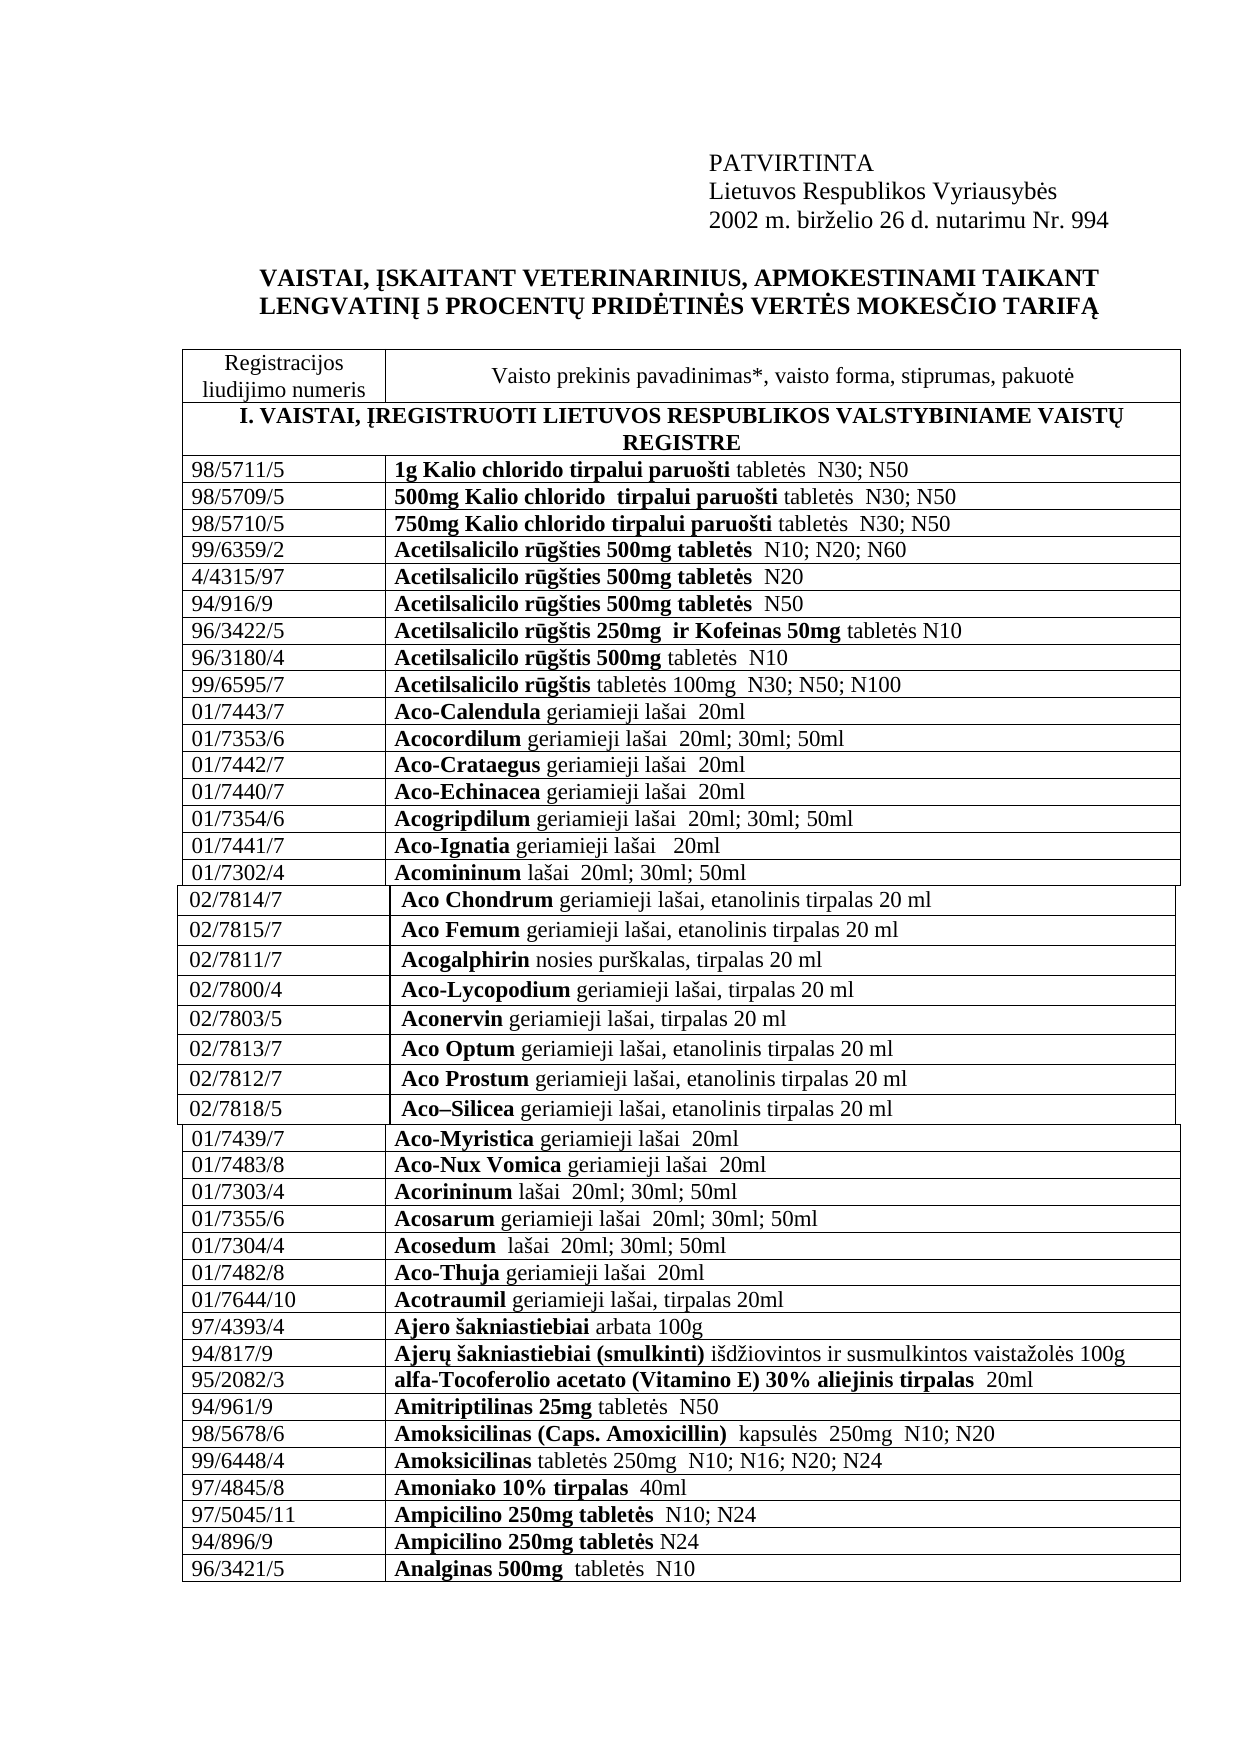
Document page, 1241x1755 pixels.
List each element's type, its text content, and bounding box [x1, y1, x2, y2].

table_cell [178, 724, 182, 751]
table_cell Aco-Lycopodium geriamieji lašai, tirpalas 20 ml [391, 976, 1175, 1004]
table_cell 01/7304/4 [183, 1233, 385, 1258]
table_cell Acosedum lašai 20ml; 30ml; 50ml [386, 1233, 1180, 1258]
table_cell 97/4393/4 [183, 1313, 385, 1339]
table_cell [178, 1393, 182, 1420]
table_cell Acogalphirin nosies purškalas, tirpalas 20 ml [391, 946, 1175, 975]
table_cell Acetilsalicilo rūgštis 250mg ir Kofeinas 50mg tabletės N10 [386, 618, 1180, 643]
table_cell 02/7811/7 [178, 946, 389, 975]
table_cell Acetilsalicilo rūgšties 500mg tabletės N20 [386, 564, 1180, 590]
table_cell [178, 644, 182, 670]
table_header [178, 349, 182, 402]
table_cell Ajero šakniastiebiai arbata 100g [386, 1313, 1180, 1339]
table_cell [178, 1232, 182, 1258]
table_cell Acorininum lašai 20ml; 30ml; 50ml [386, 1179, 1180, 1205]
table_cell alfa-Tocoferolio acetato (Vitamino E) 30% aliejinis tirpalas 20ml [386, 1367, 1180, 1393]
table_cell Aconervin geriamieji lašai, tirpalas 20 ml [391, 1006, 1175, 1034]
table_cell 94/896/9 [183, 1528, 385, 1554]
text VAISTAI, ĮSKAITANT VETERINARINIUS, APMOKESTINAMI TAIKANT LENGVATINĮ 5 PROCENTŲ PRIDĖTINĖS VERTĖS MOKESČIO TARIFĄ [177, 263, 1181, 320]
table_cell Aco Chondrum geriamieji lašai, etanolinis tirpalas 20 ml [391, 886, 1175, 915]
table_cell 02/7818/5 [178, 1095, 389, 1124]
table_cell [178, 1205, 182, 1232]
table_cell Aco Optum geriamieji lašai, etanolinis tirpalas 20 ml [391, 1035, 1175, 1064]
table_cell Amoksicilinas (Caps. Amoxicillin) kapsulės 250mg N10; N20 [386, 1421, 1180, 1447]
table_cell 02/7815/7 [178, 916, 389, 945]
table_cell Acetilsalicilo rūgštis 500mg tabletės N10 [386, 645, 1180, 670]
table_cell Aco-Crataegus geriamieji lašai 20ml [386, 752, 1180, 778]
table_cell 95/2082/3 [183, 1367, 385, 1393]
table_cell 500mg Kalio chlorido tirpalui paruošti tabletės N30; N50 [386, 483, 1180, 509]
table_cell 02/7814/7 [178, 886, 389, 915]
table_cell [178, 1554, 182, 1581]
table_cell [178, 617, 182, 643]
table_cell [178, 1312, 182, 1339]
table_cell 750mg Kalio chlorido tirpalui paruošti tabletės N30; N50 [386, 510, 1180, 536]
table_cell 01/7443/7 [183, 698, 385, 724]
table_cell [178, 1285, 182, 1312]
text Lietuvos Respublikos Vyriausybės [177, 176, 1181, 205]
table_cell [1176, 1034, 1181, 1064]
table_cell [1176, 1005, 1181, 1034]
table_cell 01/7644/10 [183, 1286, 385, 1312]
table_cell 02/7803/5 [178, 1006, 389, 1034]
table_cell Acetilsalicilo rūgštis tabletės 100mg N30; N50; N100 [386, 671, 1180, 697]
table_cell [178, 1178, 182, 1205]
table_cell Amoniako 10% tirpalas 40ml [386, 1475, 1180, 1500]
table_cell I. VAISTAI, ĮREGISTRUOTI Lietuvos Respublikos VALSTYBINIAME VAISTŲ REGISTRE [183, 403, 1180, 455]
table_cell [178, 1527, 182, 1554]
table_cell [1176, 945, 1181, 975]
table_cell 02/7800/4 [178, 976, 389, 1004]
table_cell Ampicilino 250mg tabletės N24 [386, 1528, 1180, 1554]
table_cell [178, 1447, 182, 1473]
table_cell [178, 1366, 182, 1393]
table_cell 96/3422/5 [183, 618, 385, 643]
table_cell 99/6448/4 [183, 1448, 385, 1473]
table_cell 98/5678/6 [183, 1421, 385, 1447]
table_cell [178, 778, 182, 805]
table_cell Ampicilino 250mg tabletės N10; N24 [386, 1501, 1180, 1527]
table_cell Aco-Thuja geriamieji lašai 20ml [386, 1260, 1180, 1285]
table_cell [178, 805, 182, 832]
table_cell Aco-Calendula geriamieji lašai 20ml [386, 698, 1180, 724]
table_cell 94/961/9 [183, 1394, 385, 1420]
table_cell [178, 832, 182, 858]
table_cell [1176, 975, 1181, 1004]
table_cell 01/7483/8 [183, 1152, 385, 1178]
table_cell 02/7812/7 [178, 1065, 389, 1094]
table_cell 94/817/9 [183, 1340, 385, 1366]
table_cell 98/5709/5 [183, 483, 385, 509]
table_cell [178, 590, 182, 617]
table_cell Analginas 500mg tabletės N10 [386, 1555, 1180, 1581]
table_cell Aco–Silicea geriamieji lašai, etanolinis tirpalas 20 ml [391, 1095, 1175, 1124]
table_cell [178, 509, 182, 536]
table_cell 4/4315/97 [183, 564, 385, 590]
table_cell Amitriptilinas 25mg tabletės N50 [386, 1394, 1180, 1420]
table_cell 01/7355/6 [183, 1206, 385, 1232]
table_cell Acocordilum geriamieji lašai 20ml; 30ml; 50ml [386, 725, 1180, 751]
table_cell [178, 1474, 182, 1500]
table_cell [178, 1125, 182, 1151]
table_cell Aco-Echinacea geriamieji lašai 20ml [386, 779, 1180, 805]
table_cell Aco-Myristica geriamieji lašai 20ml [386, 1125, 1180, 1151]
table_cell 01/7302/4 [183, 860, 385, 885]
table_cell [178, 1151, 182, 1178]
table_cell Aco Prostum geriamieji lašai, etanolinis tirpalas 20 ml [391, 1065, 1175, 1094]
table_cell [178, 1420, 182, 1447]
table_cell Aco-Nux Vomica geriamieji lašai 20ml [386, 1152, 1180, 1178]
table_cell 96/3421/5 [183, 1555, 385, 1581]
table_cell 97/4845/8 [183, 1475, 385, 1500]
table_cell [1176, 1094, 1181, 1124]
table_cell Acotraumil geriamieji lašai, tirpalas 20ml [386, 1286, 1180, 1312]
table_cell 99/6359/2 [183, 537, 385, 563]
table_cell 99/6595/7 [183, 671, 385, 697]
table_cell Amoksicilinas tabletės 250mg N10; N16; N20; N24 [386, 1448, 1180, 1473]
table_cell Acogripdilum geriamieji lašai 20ml; 30ml; 50ml [386, 806, 1180, 832]
table_cell Aco-Ignatia geriamieji lašai 20ml [386, 833, 1180, 858]
table_cell Aco Femum geriamieji lašai, etanolinis tirpalas 20 ml [391, 916, 1175, 945]
table_cell Acosarum geriamieji lašai 20ml; 30ml; 50ml [386, 1206, 1180, 1232]
table_header Registracijos liudijimo numeris [183, 350, 385, 402]
table_cell Ajerų šakniastiebiai (smulkinti) išdžiovintos ir susmulkintos vaistažolės 100g [386, 1340, 1180, 1366]
table_cell 01/7439/7 [183, 1125, 385, 1151]
table_cell [178, 402, 182, 455]
table_cell Acetilsalicilo rūgšties 500mg tabletės N10; N20; N60 [386, 537, 1180, 563]
table_cell [178, 482, 182, 509]
table_cell 01/7441/7 [183, 833, 385, 858]
table_cell 02/7813/7 [178, 1035, 389, 1064]
table_cell 01/7442/7 [183, 752, 385, 778]
table_cell 97/5045/11 [183, 1501, 385, 1527]
table_cell [178, 670, 182, 697]
table_cell [178, 1500, 182, 1527]
table_cell [178, 1259, 182, 1285]
table_cell [1176, 915, 1181, 945]
table_cell 01/7303/4 [183, 1179, 385, 1205]
table_cell [178, 859, 182, 885]
table_cell 94/916/9 [183, 591, 385, 617]
table_cell Acetilsalicilo rūgšties 500mg tabletės N50 [386, 591, 1180, 617]
table_cell 01/7354/6 [183, 806, 385, 832]
table_cell [178, 563, 182, 590]
text 2002 m. birželio 26 d. nutarimu Nr. 994 [177, 205, 1181, 234]
table_cell 01/7440/7 [183, 779, 385, 805]
table_cell 1g Kalio chlorido tirpalui paruošti tabletės N30; N50 [386, 456, 1180, 482]
table_cell [178, 697, 182, 724]
table_cell [178, 455, 182, 482]
table_cell 01/7353/6 [183, 725, 385, 751]
table_cell 98/5711/5 [183, 456, 385, 482]
table_header Vaisto prekinis pavadinimas*, vaisto forma, stiprumas, pakuotė [386, 350, 1180, 402]
table_cell [1176, 886, 1181, 915]
table_cell 98/5710/5 [183, 510, 385, 536]
table_cell 01/7482/8 [183, 1260, 385, 1285]
table_cell [1176, 1064, 1181, 1094]
table_cell Acomininum lašai 20ml; 30ml; 50ml [386, 860, 1180, 885]
table_cell 96/3180/4 [183, 645, 385, 670]
table_cell [178, 751, 182, 778]
table_cell [178, 536, 182, 563]
text PATVIRTINTA [177, 148, 1181, 176]
table_cell [178, 1339, 182, 1366]
